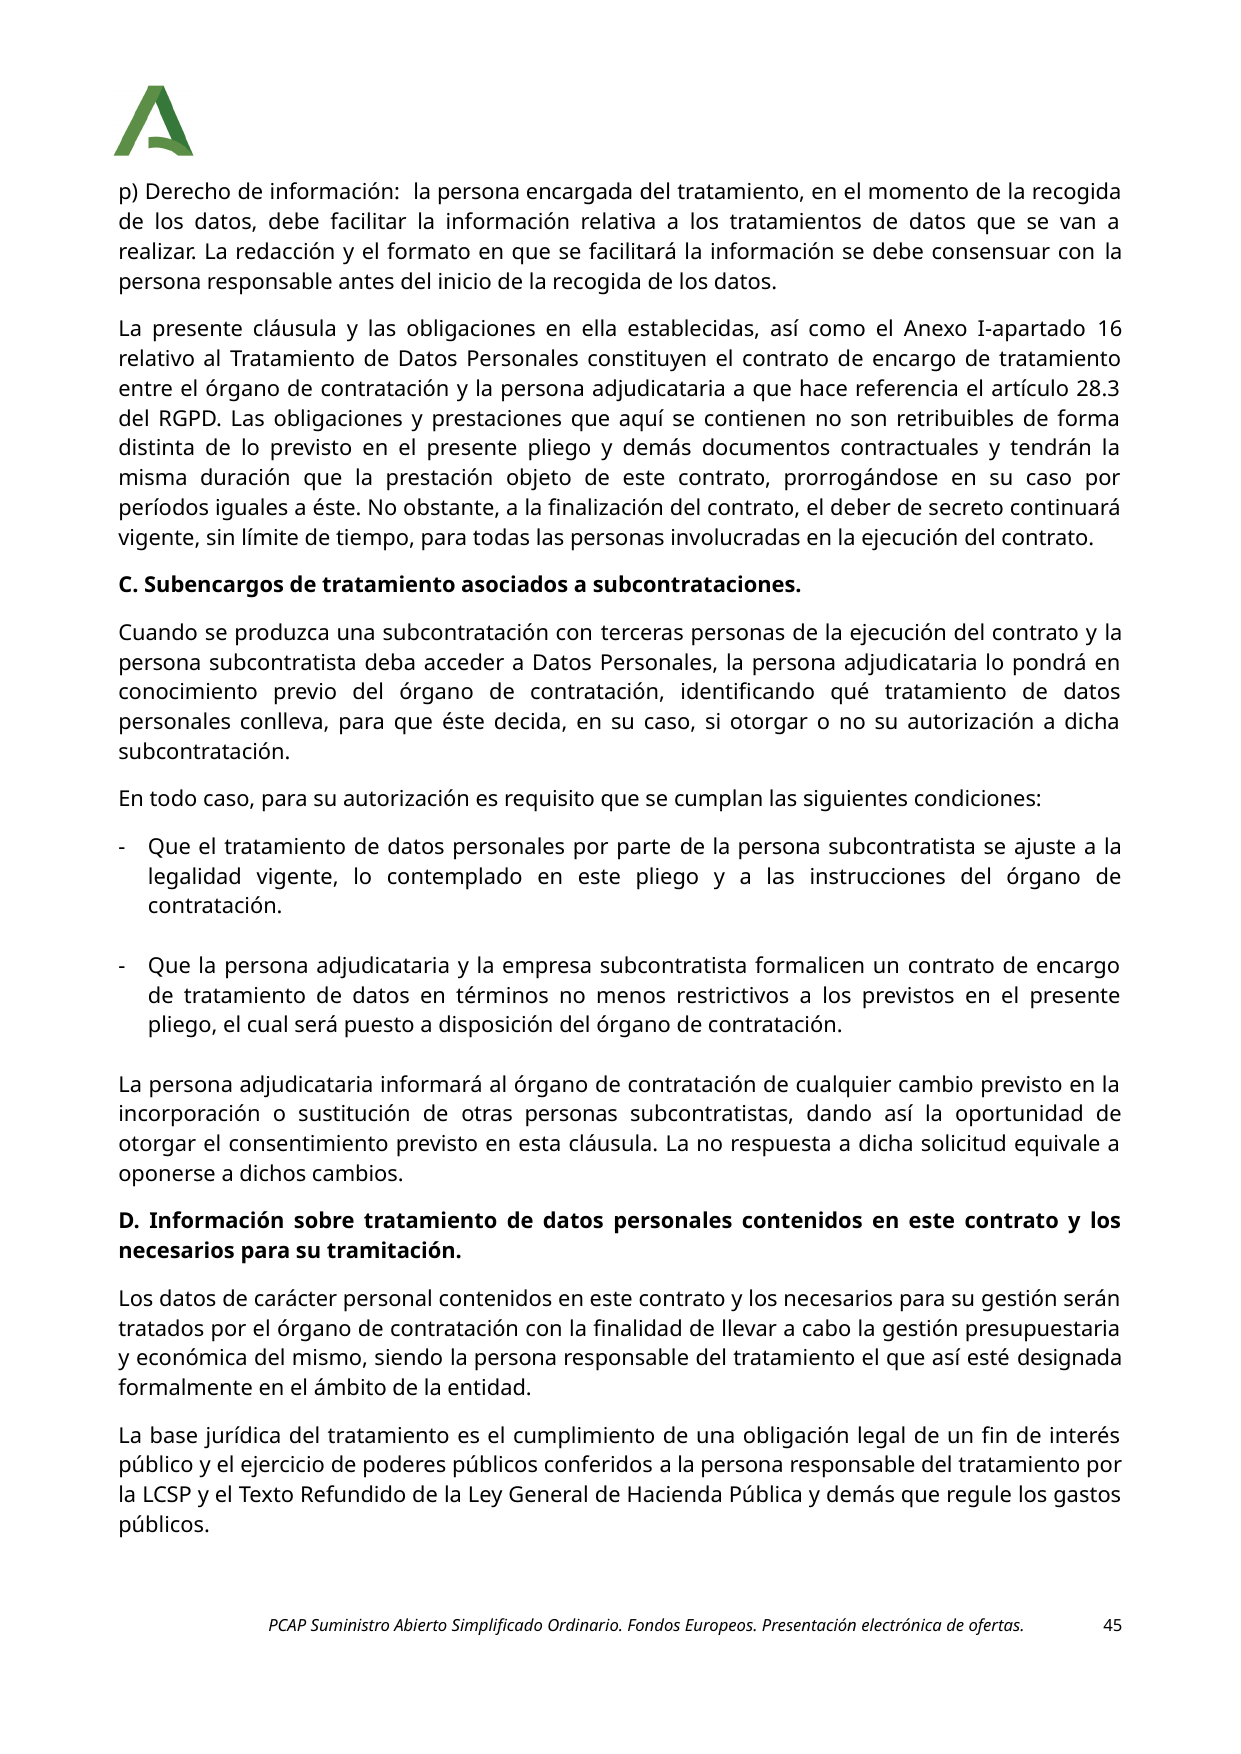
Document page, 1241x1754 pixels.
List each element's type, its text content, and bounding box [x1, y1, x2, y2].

text La persona adjudicataria informará al órgano de contratación de cualquier cambio previsto en la incorporación o sustitución de otras personas subcontratistas, dando así la oportunidad de otorgar el consentimiento previsto en esta cláusula. La no respuesta a dicha solicitud equivale a oponerse a dichos cambios. [118, 1069, 1122, 1188]
text C. Subencargos de tratamiento asociados a subcontrataciones. [118, 569, 1122, 599]
text En todo caso, para su autorización es requisito que se cumplan las siguientes condiciones: [118, 783, 1122, 813]
text p) Derecho de información: la persona encargada del tratamiento, en el momento de la recogida de los datos, debe facilitar la información relativa a los tratamientos de datos que se van a realizar. La redacción y el formato en que se facilitará la información se debe consensuar con la persona responsable antes del inicio de la recogida de los datos. [118, 176, 1122, 296]
text - Que la persona adjudicataria y la empresa subcontratista formalicen un contrato de encargo de tratamiento de datos en términos no menos restrictivos a los previstos en el presente pliego, el cual será puesto a disposición del órgano de contratación. [118, 950, 1122, 1039]
text Cuando se produzca una subcontratación con terceras personas de la ejecución del contrato y la persona subcontratista deba acceder a Datos Personales, la persona adjudicataria lo pondrá en conocimiento previo del órgano de contratación, identificando qué tratamiento de datos personales conlleva, para que éste decida, en su caso, si otorgar o no su autorización a dicha subcontratación. [118, 617, 1122, 766]
text D. Información sobre tratamiento de datos personales contenidos en este contrato y los necesarios para su tramitación. [118, 1206, 1122, 1265]
text Los datos de carácter personal contenidos en este contrato y los necesarios para su gestión serán tratados por el órgano de contratación con la finalidad de llevar a cabo la gestión presupuestaria y económica del mismo, siendo la persona responsable del tratamiento el que así esté designada formalmente en el ámbito de la entidad. [118, 1283, 1122, 1402]
picture [109, 81, 198, 160]
text - Que el tratamiento de datos personales por parte de la persona subcontratista se ajuste a la legalidad vigente, lo contemplado en este pliego y a las instrucciones del órgano de contratación. [118, 831, 1122, 920]
text La presente cláusula y las obligaciones en ella establecidas, así como el Anexo I-apartado 16 relativo al Tratamiento de Datos Personales constituyen el contrato de encargo de tratamiento entre el órgano de contratación y la persona adjudicataria a que hace referencia el artículo 28.3 del RGPD. Las obligaciones y prestaciones que aquí se contienen no son retribuibles de forma distinta de lo previsto en el presente pliego y demás documentos contractuales y tendrán la misma duración que la prestación objeto de este contrato, prorrogándose en su caso por períodos iguales a éste. No obstante, a la finalización del contrato, el deber de secreto continuará vigente, sin límite de tiempo, para todas las personas involucradas en la ejecución del contrato. [118, 313, 1122, 552]
text La base jurídica del tratamiento es el cumplimiento de una obligación legal de un fin de interés público y el ejercicio de poderes públicos conferidos a la persona responsable del tratamiento por la LCSP y el Texto Refundido de la Ley General de Hacienda Pública y demás que regule los gastos públicos. [118, 1420, 1122, 1539]
